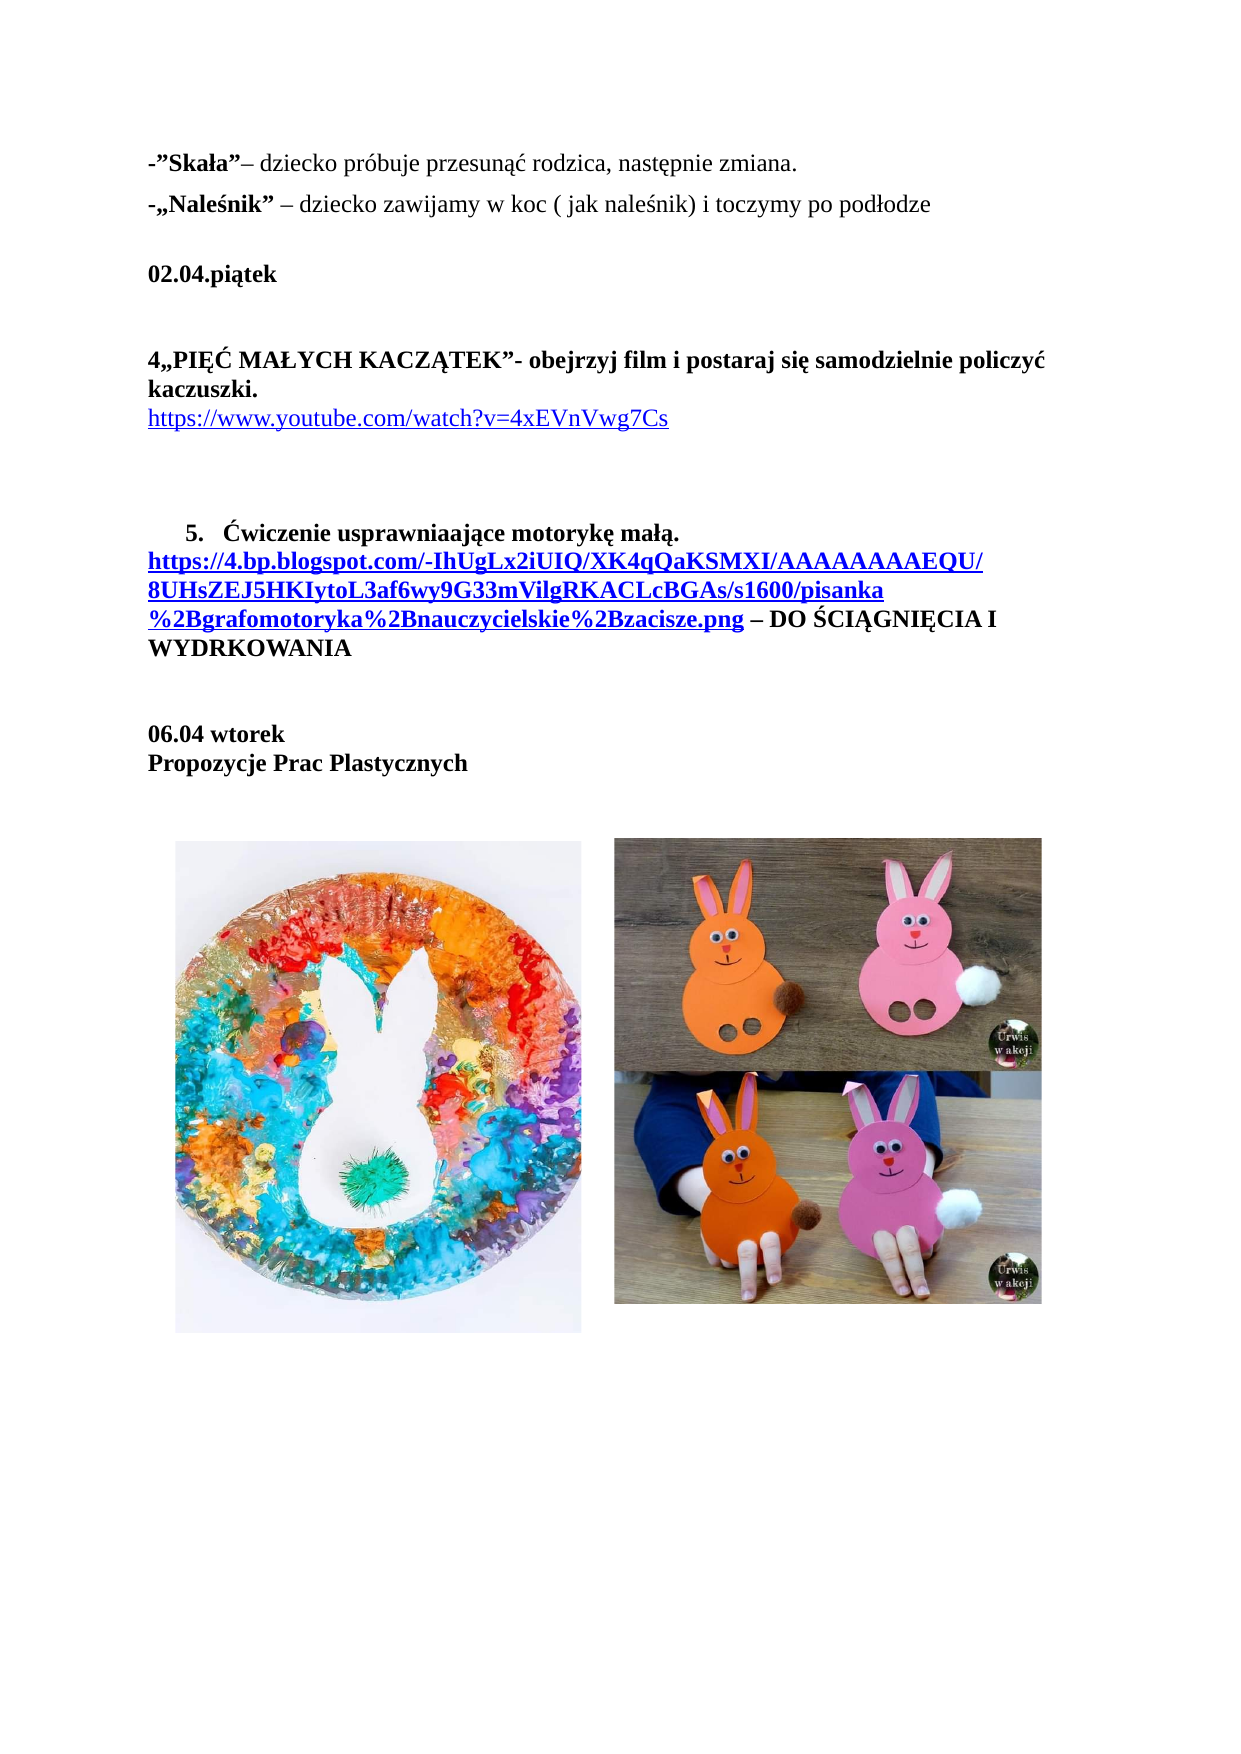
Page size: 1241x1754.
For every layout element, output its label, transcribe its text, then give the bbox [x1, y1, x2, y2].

text 4„PIĘĆ MAŁYCH KACZĄTEK”- obejrzyj film i postaraj się samodzielnie policzyć kaczuszki. [148, 345, 1093, 403]
text -„Naleśnik” – dziecko zawijamy w koc ( jak naleśnik) i toczymy po podłodze [148, 189, 1093, 218]
text https://www.youtube.com/watch?v=4xEVnVwg7Cs [148, 403, 1093, 431]
text Propozycje Prac Plastycznych [148, 748, 1093, 776]
text 06.04 wtorek [148, 719, 1093, 748]
text 02.04.piątek [148, 259, 1093, 288]
text https://4.bp.blogspot.com/-IhUgLx2iUIQ/XK4qQaKSMXI/AAAAAAAAEQU/8UHsZEJ5HKIytoL3af6wy9G33mVilgRKACLcBGAs/s1600/pisanka%2Bgrafomotoryka%2Bnauczycielskie%2Bzacisze.png – DO ŚCIĄGNIĘCIA I WYDRKOWANIA [148, 546, 1093, 661]
list Ćwiczenie usprawniaające motorykę małą. [185, 518, 1093, 546]
text -”Skała”– dziecko próbuje przesunąć rodzica, następnie zmiana. [148, 148, 1093, 176]
